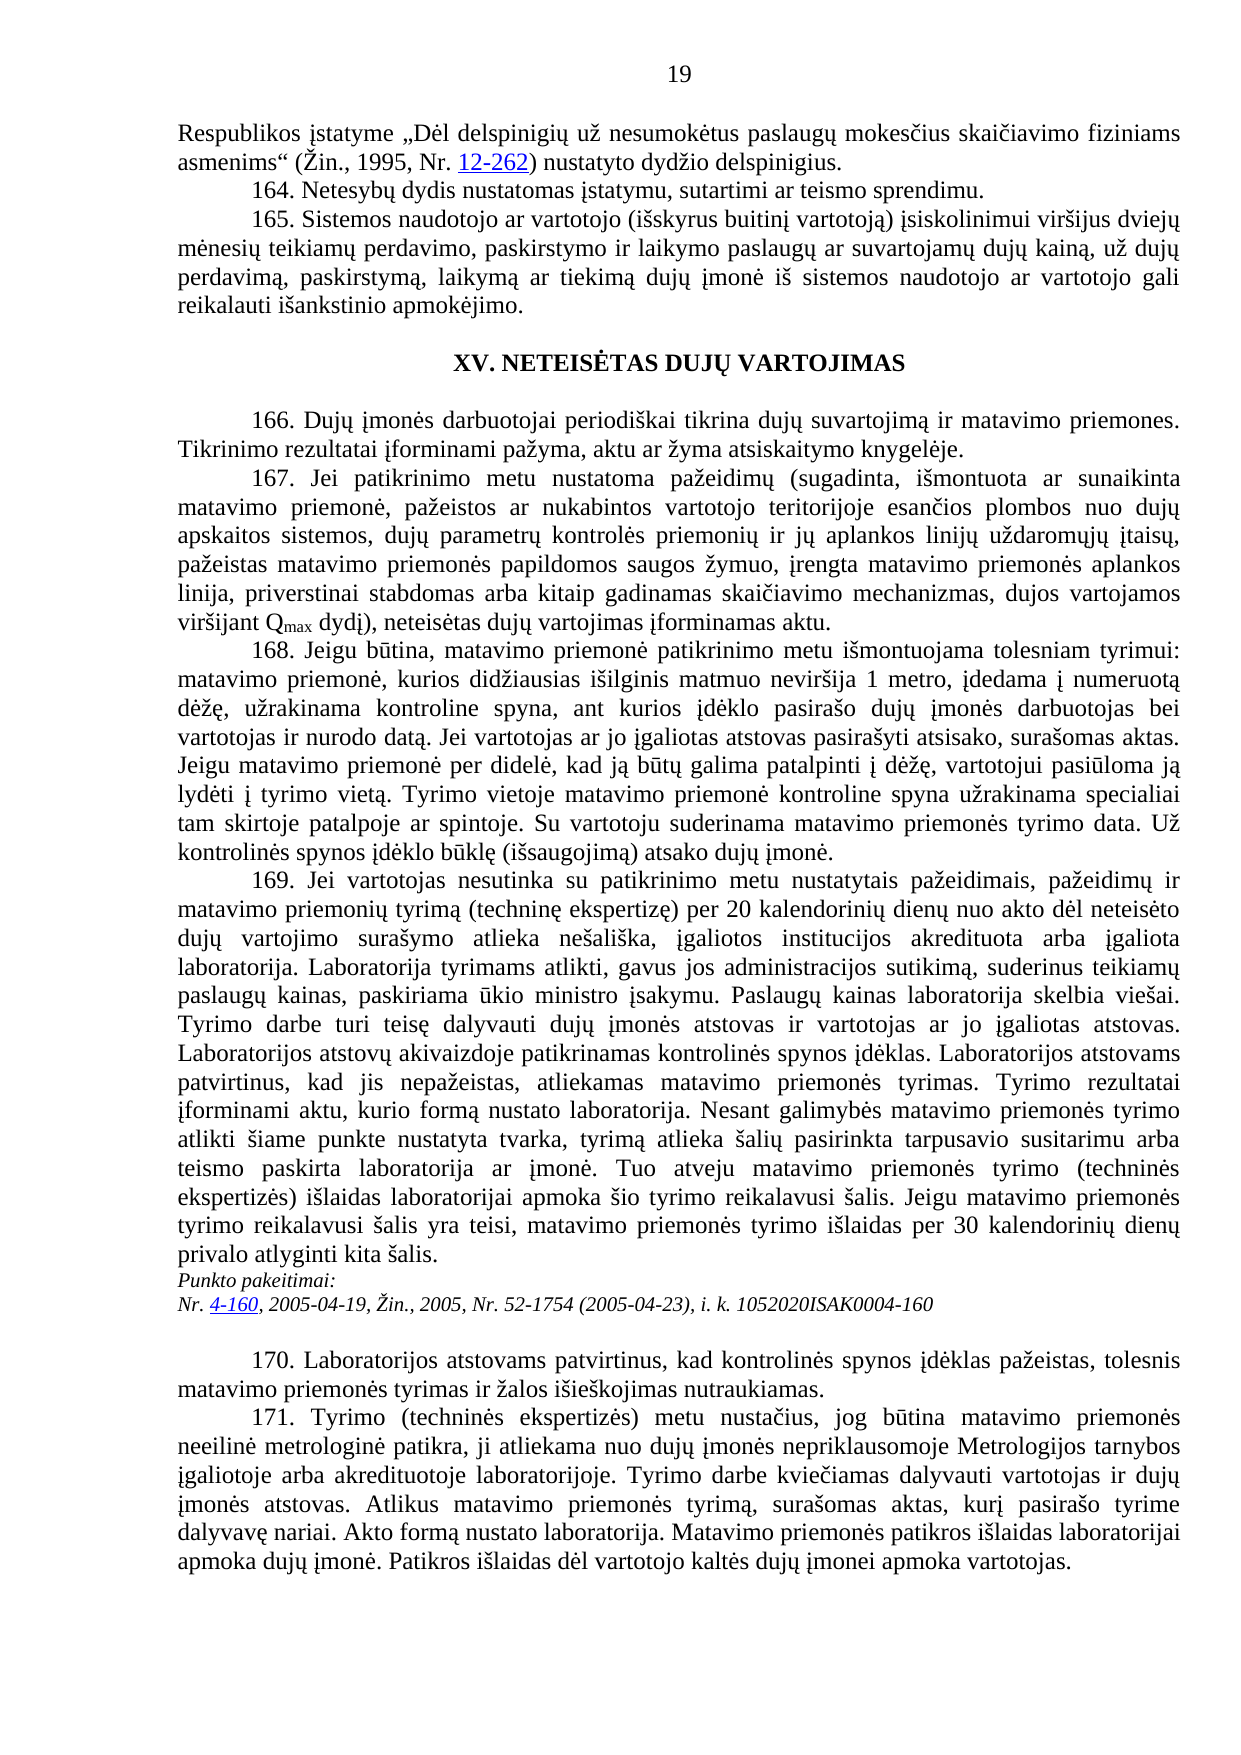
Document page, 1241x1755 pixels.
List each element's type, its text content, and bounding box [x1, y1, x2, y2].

text 168. Jeigu būtina, matavimo priemonė patikrinimo metu išmontuojama tolesniam tyrimui: matavimo priemonė, kurios didžiausias išilginis matmuo neviršija 1 metro, įdedama į numeruotą dėžę, užrakinama kontroline spyna, ant kurios įdėklo pasirašo dujų įmonės darbuotojas bei vartotojas ir nurodo datą. Jei vartotojas ar jo įgaliotas atstovas pasirašyti atsisako, surašomas aktas. Jeigu matavimo priemonė per didelė, kad ją būtų galima patalpinti į dėžę, vartotojui pasiūloma ją lydėti į tyrimo vietą. Tyrimo vietoje matavimo priemonė kontroline spyna užrakinama specialiai tam skirtoje patalpoje ar spintoje. Su vartotoju suderinama matavimo priemonės tyrimo data. Už kontrolinės spynos įdėklo būklę (išsaugojimą) atsako dujų įmonė. [177, 636, 1181, 866]
text 170. Laboratorijos atstovams patvirtinus, kad kontrolinės spynos įdėklas pažeistas, tolesnis matavimo priemonės tyrimas ir žalos išieškojimas nutraukiamas. [177, 1345, 1181, 1402]
text 169. Jei vartotojas nesutinka su patikrinimo metu nustatytais pažeidimais, pažeidimų ir matavimo priemonių tyrimą (techninę ekspertizę) per 20 kalendorinių dienų nuo akto dėl neteisėto dujų vartojimo surašymo atlieka nešališka, įgaliotos institucijos akredituota arba įgaliota laboratorija. Laboratorija tyrimams atlikti, gavus jos administracijos sutikimą, suderinus teikiamų paslaugų kainas, paskiriama ūkio ministro įsakymu. Paslaugų kainas laboratorija skelbia viešai. Tyrimo darbe turi teisę dalyvauti dujų įmonės atstovas ir vartotojas ar jo įgaliotas atstovas. Laboratorijos atstovų akivaizdoje patikrinamas kontrolinės spynos įdėklas. Laboratorijos atstovams patvirtinus, kad jis nepažeistas, atliekamas matavimo priemonės tyrimas. Tyrimo rezultatai įforminami aktu, kurio formą nustato laboratorija. Nesant galimybės matavimo priemonės tyrimo atlikti šiame punkte nustatyta tvarka, tyrimą atlieka šalių pasirinkta tarpusavio susitarimu arba teismo paskirta laboratorija ar įmonė. Tuo atveju matavimo priemonės tyrimo (techninės ekspertizės) išlaidas laboratorijai apmoka šio tyrimo reikalavusi šalis. Jeigu matavimo priemonės tyrimo reikalavusi šalis yra teisi, matavimo priemonės tyrimo išlaidas per 30 kalendorinių dienų privalo atlyginti kita šalis. [177, 866, 1181, 1268]
text XV. NETEISĖTAS DUJŲ VARTOJIMAS [177, 348, 1181, 377]
text Nr. 4-160, 2005-04-19, Žin., 2005, Nr. 52-1754 (2005-04-23), i. k. 1052020ISAK0004-160 [177, 1292, 1181, 1316]
text Punkto pakeitimai: [177, 1268, 1181, 1292]
text 167. Jei patikrinimo metu nustatoma pažeidimų (sugadinta, išmontuota ar sunaikinta matavimo priemonė, pažeistos ar nukabintos vartotojo teritorijoje esančios plombos nuo dujų apskaitos sistemos, dujų parametrų kontrolės priemonių ir jų aplankos linijų uždaromųjų įtaisų, pažeistas matavimo priemonės papildomos saugos žymuo, įrengta matavimo priemonės aplankos linija, priverstinai stabdomas arba kitaip gadinamas skaičiavimo mechanizmas, dujos vartojamos viršijant Qmax dydį), neteisėtas dujų vartojimas įforminamas aktu. [177, 463, 1181, 636]
text 165. Sistemos naudotojo ar vartotojo (išskyrus buitinį vartotoją) įsiskolinimui viršijus dviejų mėnesių teikiamų perdavimo, paskirstymo ir laikymo paslaugų ar suvartojamų dujų kainą, už dujų perdavimą, paskirstymą, laikymą ar tiekimą dujų įmonė iš sistemos naudotojo ar vartotojo gali reikalauti išankstinio apmokėjimo. [177, 204, 1181, 319]
text 166. Dujų įmonės darbuotojai periodiškai tikrina dujų suvartojimą ir matavimo priemones. Tikrinimo rezultatai įforminami pažyma, aktu ar žyma atsiskaitymo knygelėje. [177, 406, 1181, 463]
text 164. Netesybų dydis nustatomas įstatymu, sutartimi ar teismo sprendimu. [177, 176, 1181, 204]
text Respublikos įstatyme „Dėl delspinigių už nesumokėtus paslaugų mokesčius skaičiavimo fiziniams asmenims“ (Žin., 1995, Nr. 12-262) nustatyto dydžio delspinigius. [177, 118, 1181, 176]
text 171. Tyrimo (techninės ekspertizės) metu nustačius, jog būtina matavimo priemonės neeilinė metrologinė patikra, ji atliekama nuo dujų įmonės nepriklausomoje Metrologijos tarnybos įgaliotoje arba akredituotoje laboratorijoje. Tyrimo darbe kviečiamas dalyvauti vartotojas ir dujų įmonės atstovas. Atlikus matavimo priemonės tyrimą, surašomas aktas, kurį pasirašo tyrime dalyvavę nariai. Akto formą nustato laboratorija. Matavimo priemonės patikros išlaidas laboratorijai apmoka dujų įmonė. Patikros išlaidas dėl vartotojo kaltės dujų įmonei apmoka vartotojas. [177, 1402, 1181, 1575]
